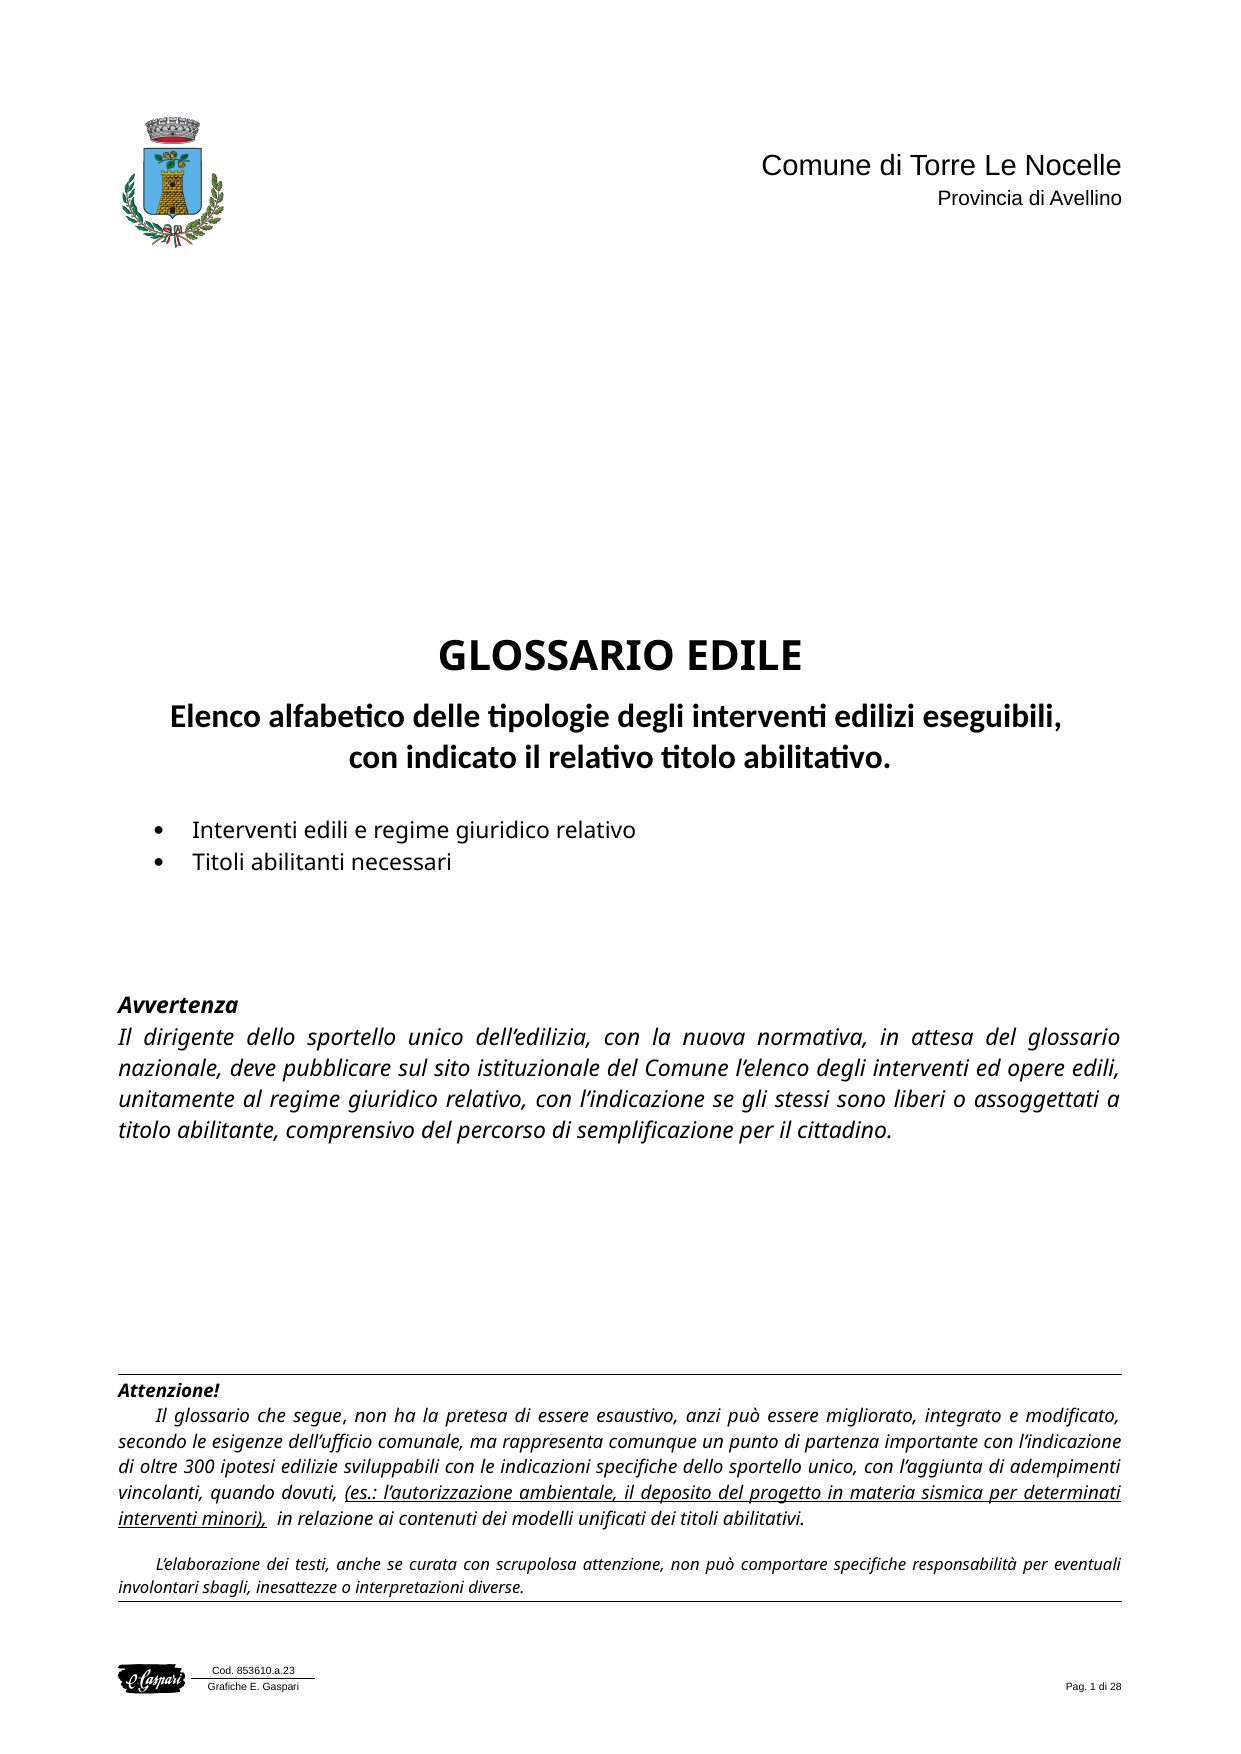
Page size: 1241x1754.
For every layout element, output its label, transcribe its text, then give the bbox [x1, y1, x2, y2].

text GLOSSARIO EDILE [118, 626, 1122, 683]
list Titoli abilitanti necessari [154, 846, 1122, 877]
text Comune di Torre Le Nocelle [224, 148, 1122, 181]
text Attenzione! [118, 1375, 1122, 1403]
text Il dirigente dello sportello unico dell’edilizia, con la nuova normativa, in attesa del glossario nazionale, deve pubblicare sul sito istituzionale del Comune l’elenco degli interventi ed opere edili, unitamente al regime giuridico relativo, con l’indicazione se gli stessi sono liberi o assoggettati a titolo abilitante, comprensivo del percorso di semplificazione per il cittadino. [118, 1021, 1122, 1146]
text Il glossario che segue, non ha la pretesa di essere esaustivo, anzi può essere migliorato, integrato e modificato, secondo le esigenze dell’ufficio comunale, ma rappresenta comunque un punto di partenza importante con l’indicazione di oltre 300 ipotesi edilizie sviluppabili con le indicazioni specifiche dello sportello unico, con l’aggiunta di adempimenti vincolanti, quando dovuti, (es.: l’autorizzazione ambientale, il deposito del progetto in materia sismica per determinati interventi minori), in relazione ai contenuti dei modelli unificati dei titoli abilitativi. [118, 1403, 1122, 1530]
text Avvertenza [118, 989, 1122, 1021]
picture [117, 1663, 185, 1694]
picture [122, 117, 224, 248]
text Elenco alfabetico delle tipologie degli interventi edilizi eseguibili, con indicato il relativo titolo abilitativo. [118, 695, 1122, 777]
text Provincia di Avellino [224, 186, 1122, 210]
text L’elaborazione dei testi, anche se curata con scrupolosa attenzione, non può comportare specifiche responsabilità per eventuali involontari sbagli, inesattezze o interpretazioni diverse. [118, 1553, 1122, 1601]
list Interventi edili e regime giuridico relativo [154, 814, 1122, 846]
